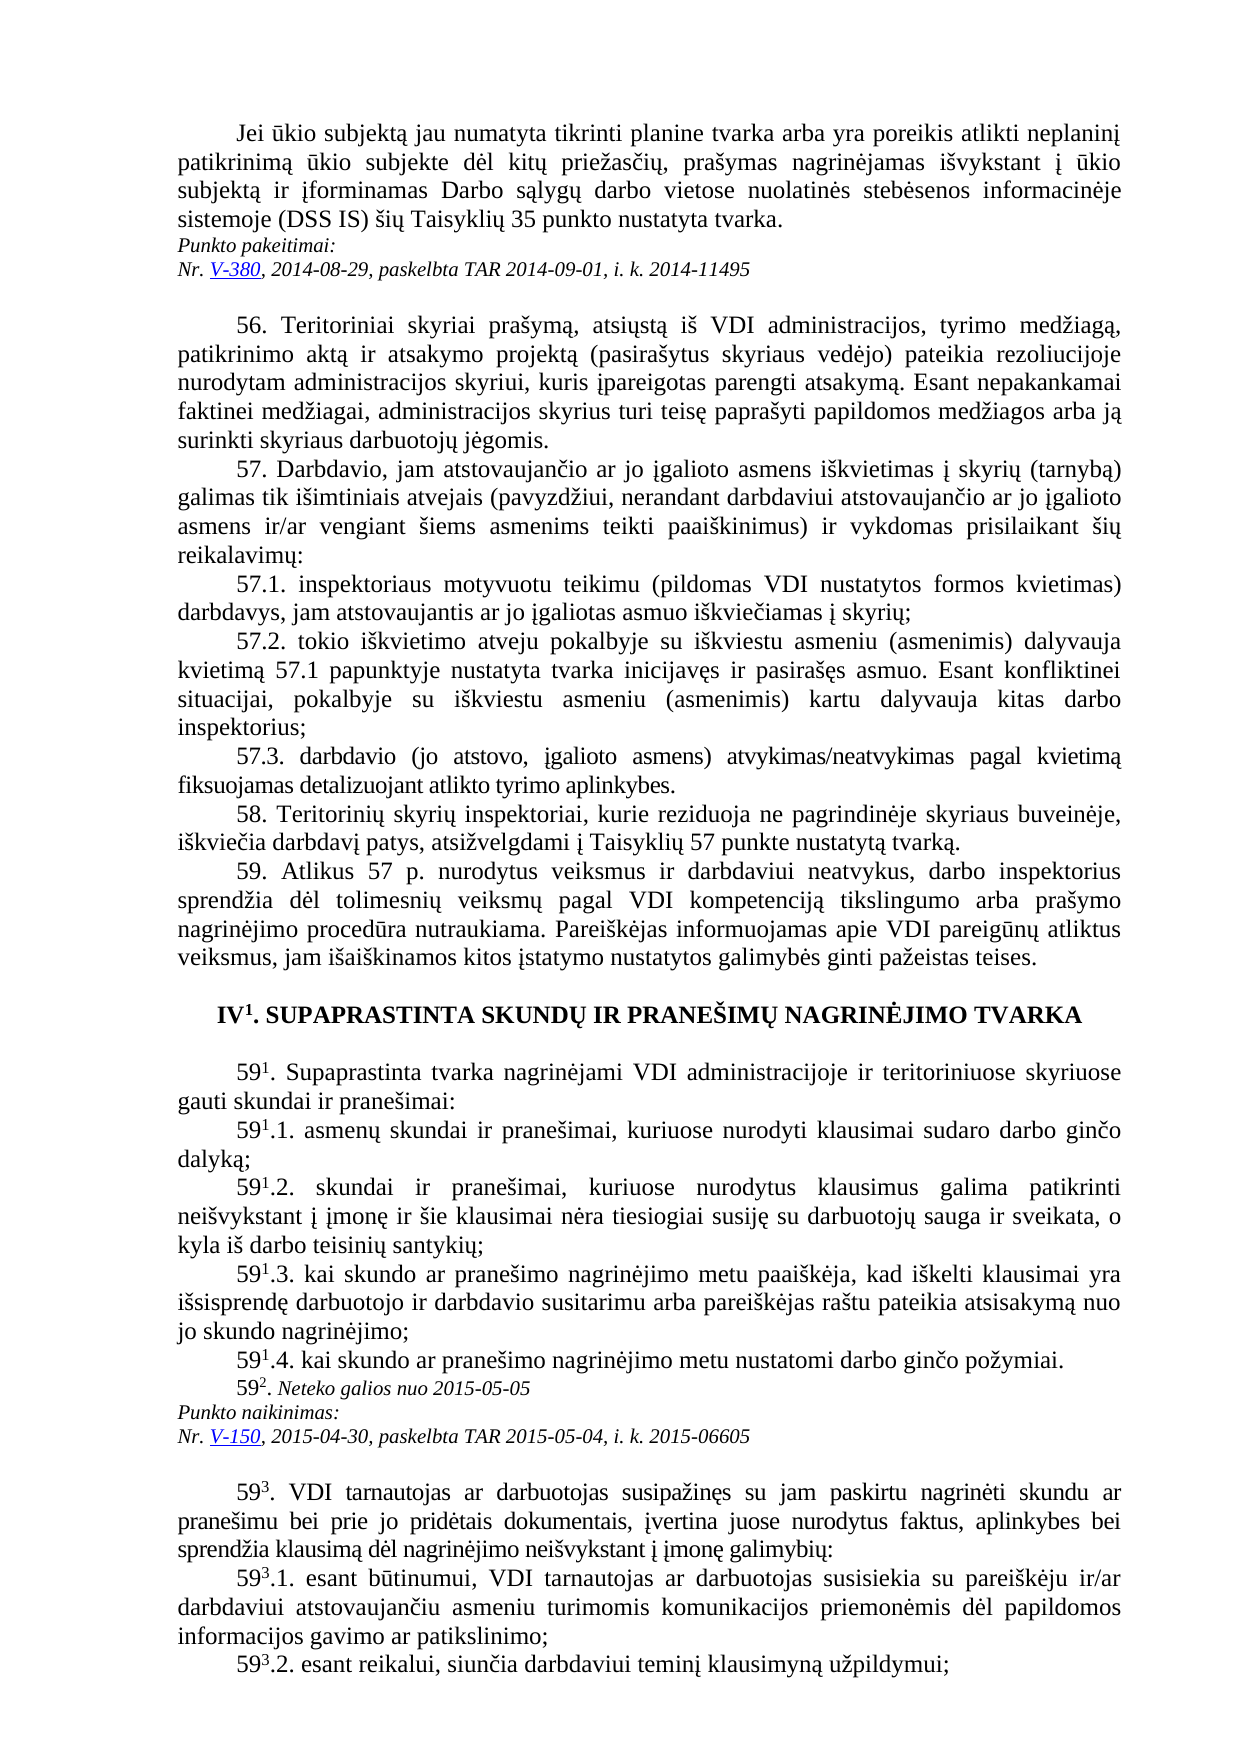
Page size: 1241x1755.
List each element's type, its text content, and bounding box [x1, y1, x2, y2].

text 591. Supaprastinta tvarka nagrinėjami VDI administracijoje ir teritoriniuose skyriuose gauti skundai ir pranešimai: [177, 1057, 1122, 1115]
text 591.4. kai skundo ar pranešimo nagrinėjimo metu nustatomi darbo ginčo požymiai. [177, 1345, 1122, 1374]
text 593.2. esant reikalui, siunčia darbdaviui teminį klausimyną užpildymui; [177, 1649, 1122, 1678]
text IV1. SUPAPRASTINTA SKUNDŲ IR PRANEŠIMŲ NAGRINĖJIMO TVARKA [177, 1000, 1122, 1029]
text 591.1. asmenų skundai ir pranešimai, kuriuose nurodyti klausimai sudaro darbo ginčo dalyką; [177, 1115, 1122, 1172]
text 58. Teritorinių skyrių inspektoriai, kurie reziduoja ne pagrindinėje skyriaus buveinėje, iškviečia darbdavį patys, atsižvelgdami į Taisyklių 57 punkte nustatytą tvarką. [177, 799, 1122, 856]
text 591.3. kai skundo ar pranešimo nagrinėjimo metu paaiškėja, kad iškelti klausimai yra išsisprendę darbuotojo ir darbdavio susitarimu arba pareiškėjas raštu pateikia atsisakymą nuo jo skundo nagrinėjimo; [177, 1259, 1122, 1345]
text 57.1. inspektoriaus motyvuotu teikimu (pildomas VDI nustatytos formos kvietimas) darbdavys, jam atstovaujantis ar jo įgaliotas asmuo iškviečiamas į skyrių; [177, 569, 1122, 626]
text 57. Darbdavio, jam atstovaujančio ar jo įgalioto asmens iškvietimas į skyrių (tarnybą) galimas tik išimtiniais atvejais (pavyzdžiui, nerandant darbdaviui atstovaujančio ar jo įgalioto asmens ir/ar vengiant šiems asmenims teikti paaiškinimus) ir vykdomas prisilaikant šių reikalavimų: [177, 454, 1122, 569]
text 593. VDI tarnautojas ar darbuotojas susipažinęs su jam paskirtu nagrinėti skundu ar pranešimu bei prie jo pridėtais dokumentais, įvertina juose nurodytus faktus, aplinkybes bei sprendžia klausimą dėl nagrinėjimo neišvykstant į įmonę galimybių: [177, 1477, 1122, 1563]
text 592. Neteko galios nuo 2015-05-05 [177, 1374, 1122, 1400]
text 57.2. tokio iškvietimo atveju pokalbyje su iškviestu asmeniu (asmenimis) dalyvauja kvietimą 57.1 papunktyje nustatyta tvarka inicijavęs ir pasirašęs asmuo. Esant konfliktinei situacijai, pokalbyje su iškviestu asmeniu (asmenimis) kartu dalyvauja kitas darbo inspektorius; [177, 626, 1122, 741]
text 56. Teritoriniai skyriai prašymą, atsiųstą iš VDI administracijos, tyrimo medžiagą, patikrinimo aktą ir atsakymo projektą (pasirašytus skyriaus vedėjo) pateikia rezoliucijoje nurodytam administracijos skyriui, kuris įpareigotas parengti atsakymą. Esant nepakankamai faktinei medžiagai, administracijos skyrius turi teisę paprašyti papildomos medžiagos arba ją surinkti skyriaus darbuotojų jėgomis. [177, 310, 1122, 454]
text 593.1. esant būtinumui, VDI tarnautojas ar darbuotojas susisiekia su pareiškėju ir/ar darbdaviui atstovaujančiu asmeniu turimomis komunikacijos priemonėmis dėl papildomos informacijos gavimo ar patikslinimo; [177, 1563, 1122, 1649]
text Nr. V-380, 2014-08-29, paskelbta TAR 2014-09-01, i. k. 2014-11495 [177, 257, 1122, 281]
text Nr. V-150, 2015-04-30, paskelbta TAR 2015-05-04, i. k. 2015-06605 [177, 1424, 1122, 1448]
text 59. Atlikus 57 p. nurodytus veiksmus ir darbdaviui neatvykus, darbo inspektorius sprendžia dėl tolimesnių veiksmų pagal VDI kompetenciją tikslingumo arba prašymo nagrinėjimo procedūra nutraukiama. Pareiškėjas informuojamas apie VDI pareigūnų atliktus veiksmus, jam išaiškinamos kitos įstatymo nustatytos galimybės ginti pažeistas teises. [177, 856, 1122, 971]
text 57.3. darbdavio (jo atstovo, įgalioto asmens) atvykimas/neatvykimas pagal kvietimą fiksuojamas detalizuojant atlikto tyrimo aplinkybes. [177, 741, 1122, 799]
text Punkto naikinimas: [177, 1400, 1122, 1424]
text Jei ūkio subjektą jau numatyta tikrinti planine tvarka arba yra poreikis atlikti neplaninį patikrinimą ūkio subjekte dėl kitų priežasčių, prašymas nagrinėjamas išvykstant į ūkio subjektą ir įforminamas Darbo sąlygų darbo vietose nuolatinės stebėsenos informacinėje sistemoje (DSS IS) šių Taisyklių 35 punkto nustatyta tvarka. [177, 118, 1122, 233]
text 591.2. skundai ir pranešimai, kuriuose nurodytus klausimus galima patikrinti neišvykstant į įmonę ir šie klausimai nėra tiesiogiai susiję su darbuotojų sauga ir sveikata, o kyla iš darbo teisinių santykių; [177, 1172, 1122, 1259]
text Punkto pakeitimai: [177, 233, 1122, 257]
